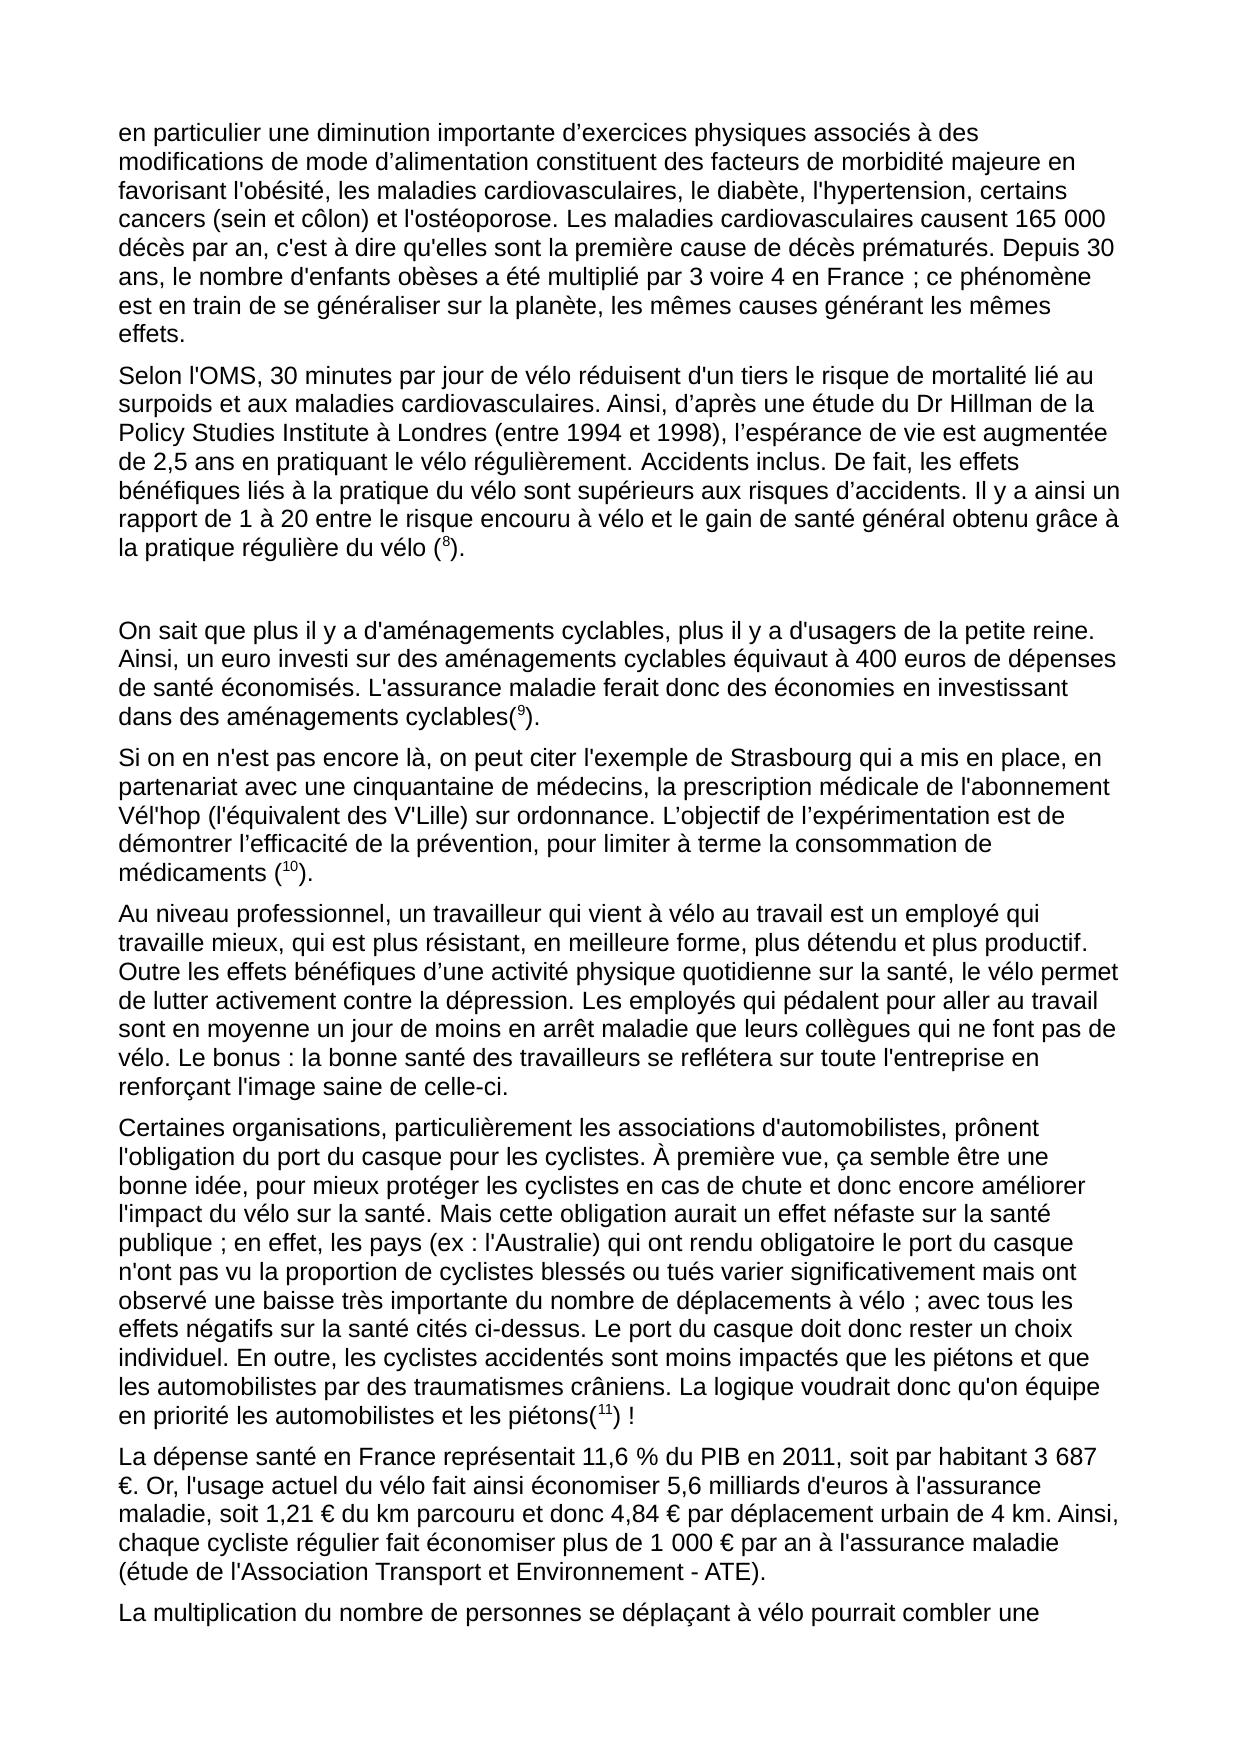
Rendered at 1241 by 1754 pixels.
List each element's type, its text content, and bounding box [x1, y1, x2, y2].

text La multiplication du nombre de personnes se déplaçant à vélo pourrait combler une [118, 1598, 1122, 1627]
text en particulier une diminution importante d’exercices physiques associés à des modifications de mode d’alimentation constituent des facteurs de morbidité majeure en favorisant l'obésité, les maladies cardiovasculaires, le diabète, l'hypertension, certains cancers (sein et côlon) et l'ostéoporose. Les maladies cardiovasculaires causent 165 000 décès par an, c'est à dire qu'elles sont la première cause de décès prématurés. Depuis 30 ans, le nombre d'enfants obèses a été multiplié par 3 voire 4 en France ; ce phénomène est en train de se généraliser sur la planète, les mêmes causes générant les mêmes effets. [118, 118, 1122, 348]
text La dépense santé en France représentait 11,6 % du PIB en 2011, soit par habitant 3 687 €. Or, l'usage actuel du vélo fait ainsi économiser 5,6 milliards d'euros à l'assurance maladie, soit 1,21 € du km parcouru et donc 4,84 € par déplacement urbain de 4 km. Ainsi, chaque cycliste régulier fait économiser plus de 1 000 € par an à l'assurance maladie (étude de l'Association Transport et Environnement - ATE). [118, 1442, 1122, 1586]
text Certaines organisations, particulièrement les associations d'automobilistes, prônent l'obligation du port du casque pour les cyclistes. À première vue, ça semble être une bonne idée, pour mieux protéger les cyclistes en cas de chute et donc encore améliorer l'impact du vélo sur la santé. Mais cette obligation aurait un effet néfaste sur la santé publique ; en effet, les pays (ex : l'Australie) qui ont rendu obligatoire le port du casque n'ont pas vu la proportion de cyclistes blessés ou tués varier significativement mais ont observé une baisse très importante du nombre de déplacements à vélo ; avec tous les effets négatifs sur la santé cités ci-dessus. Le port du casque doit donc rester un choix individuel. En outre, les cyclistes accidentés sont moins impactés que les piétons et que les automobilistes par des traumatismes crâniens. La logique voudrait donc qu'on équipe en priorité les automobilistes et les piétons() ! [118, 1113, 1122, 1429]
text Si on en n'est pas encore là, on peut citer l'exemple de Strasbourg qui a mis en place, en partenariat avec une cinquantaine de médecins, la prescription médicale de l'abonnement Vél'hop (l'équivalent des V'Lille) sur ordonnance. L’objectif de l’expérimentation est de démontrer l’efficacité de la prévention, pour limiter à terme la consommation de médicaments (). [118, 743, 1122, 887]
text Au niveau professionnel, un travailleur qui vient à vélo au travail est un employé qui travaille mieux, qui est plus résistant, en meilleure forme, plus détendu et plus productif. Outre les effets bénéfiques d’une activité physique quotidienne sur la santé, le vélo permet de lutter activement contre la dépression. Les employés qui pédalent pour aller au travail sont en moyenne un jour de moins en arrêt maladie que leurs collègues qui ne font pas de vélo. Le bonus : la bonne santé des travailleurs se reflétera sur toute l'entreprise en renforçant l'image saine de celle-ci. [118, 899, 1122, 1101]
text On sait que plus il y a d'aménagements cyclables, plus il y a d'usagers de la petite reine. Ainsi, un euro investi sur des aménagements cyclables équivaut à 400 euros de dépenses de santé économisés. L'assurance maladie ferait donc des économies en investissant dans des aménagements cyclables(). [118, 616, 1122, 731]
text Selon l'OMS, 30 minutes par jour de vélo réduisent d'un tiers le risque de mortalité lié au surpoids et aux maladies cardiovasculaires. Ainsi, d’après une étude du Dr Hillman de la Policy Studies Institute à Londres (entre 1994 et 1998), l’espérance de vie est augmentée de 2,5 ans en pratiquant le vélo régulièrement. Accidents inclus. De fait, les effets bénéfiques liés à la pratique du vélo sont supérieurs aux risques d’accidents. Il y a ainsi un rapport de 1 à 20 entre le risque encouru à vélo et le gain de santé général obtenu grâce à la pratique régulière du vélo (). [118, 361, 1122, 562]
